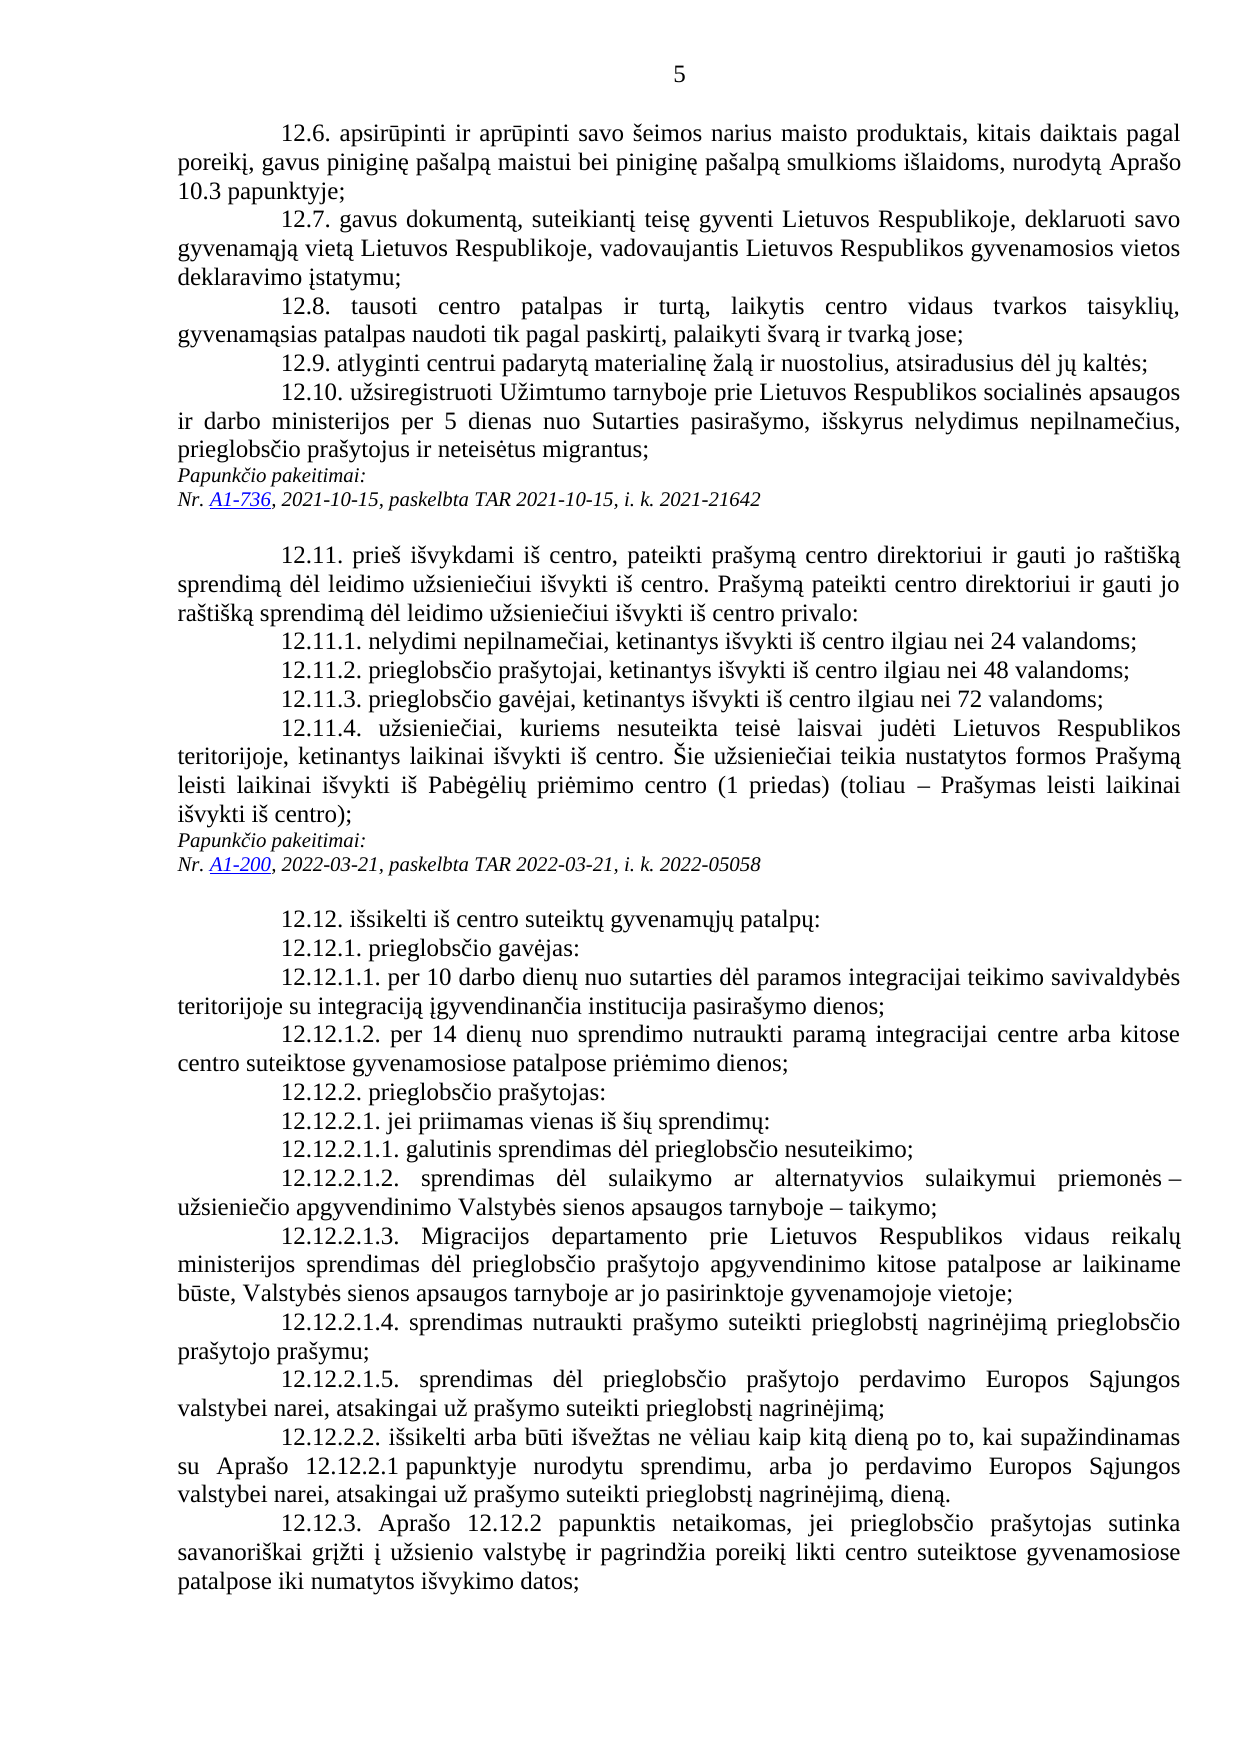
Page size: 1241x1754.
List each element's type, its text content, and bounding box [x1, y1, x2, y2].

text 12.12.2.1.5. sprendimas dėl prieglobsčio prašytojo perdavimo Europos Sąjungos valstybei narei, atsakingai už prašymo suteikti prieglobstį nagrinėjimą; [177, 1364, 1181, 1422]
text 12.12.3. Aprašo 12.12.2 papunktis netaikomas, jei prieglobsčio prašytojas sutinka savanoriškai grįžti į užsienio valstybę ir pagrindžia poreikį likti centro suteiktose gyvenamosiose patalpose iki numatytos išvykimo datos; [177, 1508, 1181, 1594]
text 12.7. gavus dokumentą, suteikiantį teisę gyventi Lietuvos Respublikoje, deklaruoti savo gyvenamąją vietą Lietuvos Respublikoje, vadovaujantis Lietuvos Respublikos gyvenamosios vietos deklaravimo įstatymu; [177, 204, 1181, 291]
text 12.12.2. prieglobsčio prašytojas: [177, 1077, 1181, 1106]
text 12.10. užsiregistruoti Užimtumo tarnyboje prie Lietuvos Respublikos socialinės apsaugos ir darbo ministerijos per 5 dienas nuo Sutarties pasirašymo, išskyrus nelydimus nepilnamečius, prieglobsčio prašytojus ir neteisėtus migrantus; [177, 377, 1181, 463]
text 12.12.2.1.4. sprendimas nutraukti prašymo suteikti prieglobstį nagrinėjimą prieglobsčio prašytojo prašymu; [177, 1307, 1181, 1364]
text Nr. A1-200, 2022-03-21, paskelbta TAR 2022-03-21, i. k. 2022-05058 [177, 852, 1181, 876]
text 12.12.2.2. išsikelti arba būti išvežtas ne vėliau kaip kitą dieną po to, kai supažindinamas su Aprašo 12.12.2.1 papunktyje nurodytu sprendimu, arba jo perdavimo Europos Sąjungos valstybei narei, atsakingai už prašymo suteikti prieglobstį nagrinėjimą, dieną. [177, 1422, 1181, 1508]
text 12.12.1.2. per 14 dienų nuo sprendimo nutraukti paramą integracijai centre arba kitose centro suteiktose gyvenamosiose patalpose priėmimo dienos; [177, 1019, 1181, 1077]
text Papunkčio pakeitimai: [177, 828, 1181, 852]
text 12.12.2.1.3. Migracijos departamento prie Lietuvos Respublikos vidaus reikalų ministerijos sprendimas dėl prieglobsčio prašytojo apgyvendinimo kitose patalpose ar laikiname būste, Valstybės sienos apsaugos tarnyboje ar jo pasirinktoje gyvenamojoje vietoje; [177, 1221, 1181, 1307]
text 12.11.3. prieglobsčio gavėjai, ketinantys išvykti iš centro ilgiau nei 72 valandoms; [177, 684, 1181, 713]
text 12.12.2.1.2. sprendimas dėl sulaikymo ar alternatyvios sulaikymui priemonės – užsieniečio apgyvendinimo Valstybės sienos apsaugos tarnyboje – taikymo; [177, 1163, 1181, 1221]
text 12.11.2. prieglobsčio prašytojai, ketinantys išvykti iš centro ilgiau nei 48 valandoms; [177, 655, 1181, 684]
text 12.12.1.1. per 10 darbo dienų nuo sutarties dėl paramos integracijai teikimo savivaldybės teritorijoje su integraciją įgyvendinančia institucija pasirašymo dienos; [177, 962, 1181, 1019]
text 12.6. apsirūpinti ir aprūpinti savo šeimos narius maisto produktais, kitais daiktais pagal poreikį, gavus piniginę pašalpą maistui bei piniginę pašalpą smulkioms išlaidoms, nurodytą Aprašo 10.3 papunktyje; [177, 118, 1181, 204]
text 12.11.4. užsieniečiai, kuriems nesuteikta teisė laisvai judėti Lietuvos Respublikos teritorijoje, ketinantys laikinai išvykti iš centro. Šie užsieniečiai teikia nustatytos formos Prašymą leisti laikinai išvykti iš Pabėgėlių priėmimo centro (1 priedas) (toliau – Prašymas leisti laikinai išvykti iš centro); [177, 713, 1181, 828]
text 12.12. išsikelti iš centro suteiktų gyvenamųjų patalpų: [177, 904, 1181, 933]
text Nr. A1-736, 2021-10-15, paskelbta TAR 2021-10-15, i. k. 2021-21642 [177, 487, 1181, 511]
text 12.8. tausoti centro patalpas ir turtą, laikytis centro vidaus tvarkos taisyklių, gyvenamąsias patalpas naudoti tik pagal paskirtį, palaikyti švarą ir tvarką jose; [177, 291, 1181, 348]
text Papunkčio pakeitimai: [177, 463, 1181, 487]
text 12.11. prieš išvykdami iš centro, pateikti prašymą centro direktoriui ir gauti jo raštišką sprendimą dėl leidimo užsieniečiui išvykti iš centro. Prašymą pateikti centro direktoriui ir gauti jo raštišką sprendimą dėl leidimo užsieniečiui išvykti iš centro privalo: [177, 540, 1181, 626]
text 12.12.2.1.1. galutinis sprendimas dėl prieglobsčio nesuteikimo; [177, 1134, 1181, 1163]
text 12.9. atlyginti centrui padarytą materialinę žalą ir nuostolius, atsiradusius dėl jų kaltės; [177, 348, 1181, 377]
text 12.12.2.1. jei priimamas vienas iš šių sprendimų: [177, 1106, 1181, 1134]
text 12.11.1. nelydimi nepilnamečiai, ketinantys išvykti iš centro ilgiau nei 24 valandoms; [177, 626, 1181, 655]
text 12.12.1. prieglobsčio gavėjas: [177, 933, 1181, 962]
